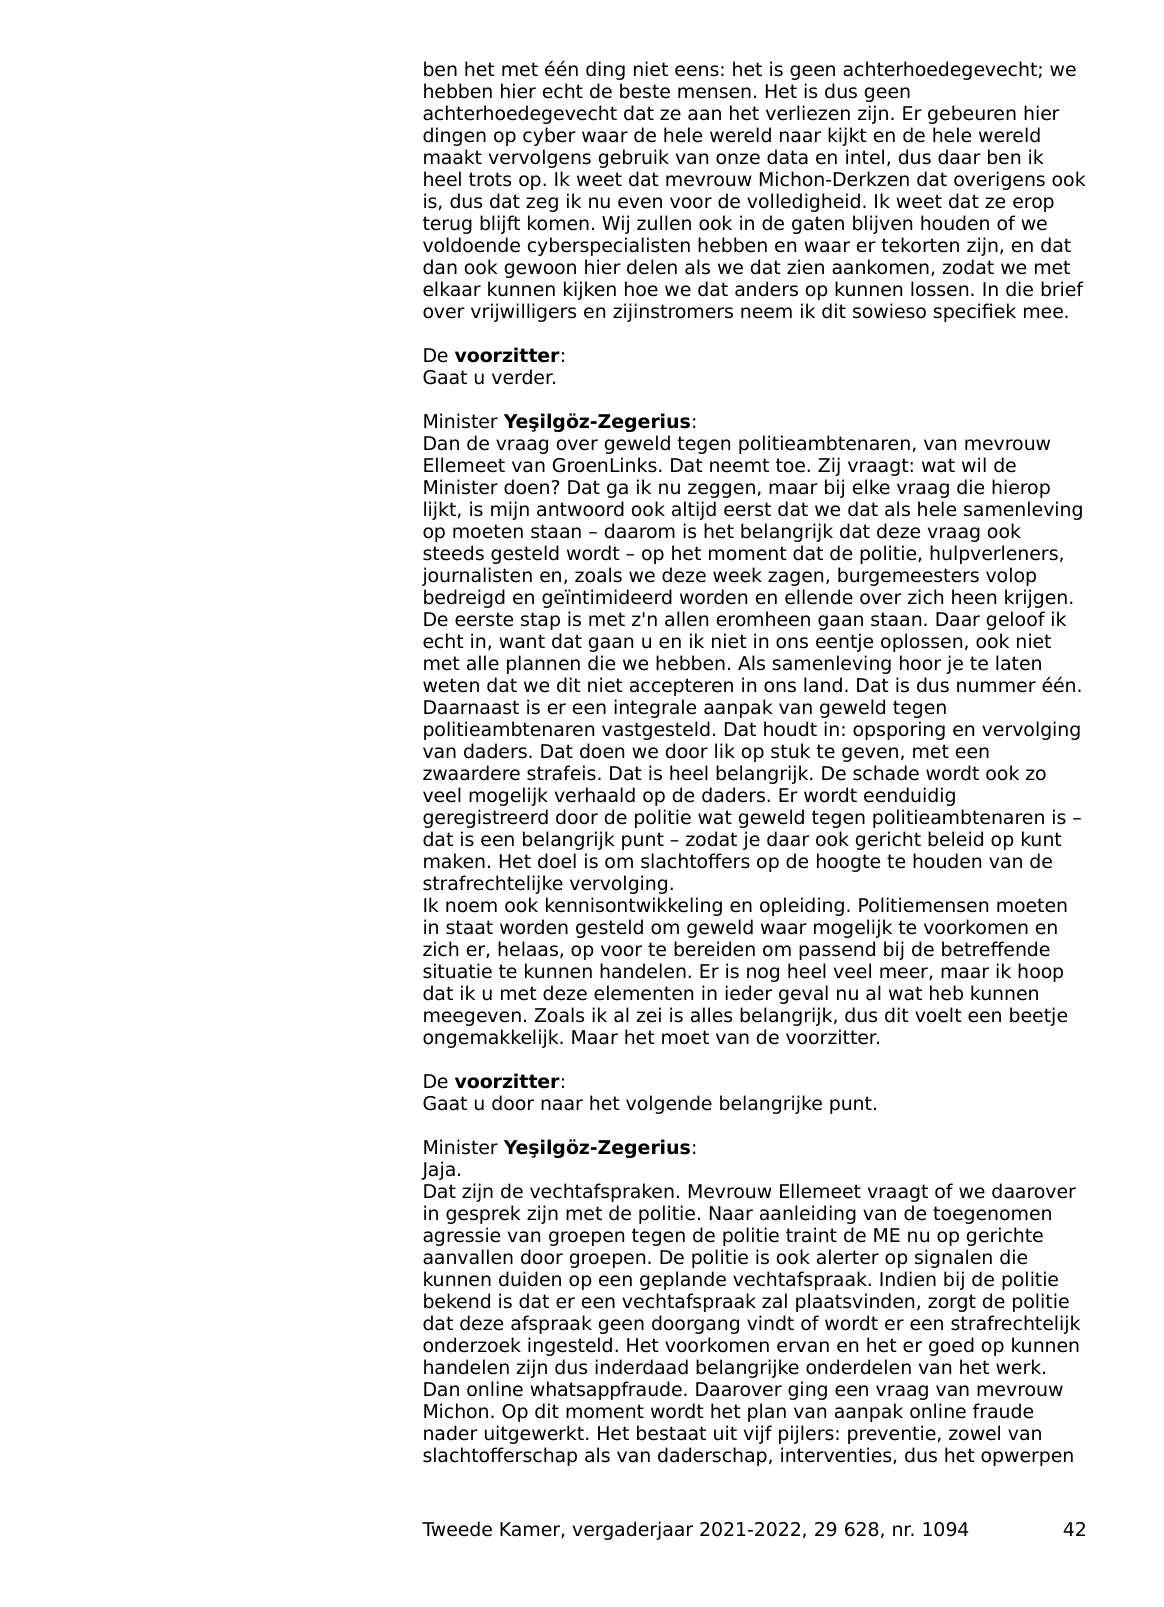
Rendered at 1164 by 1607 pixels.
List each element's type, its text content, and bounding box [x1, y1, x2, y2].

text Daarnaast is er een integrale aanpak van geweld tegen politieambtenaren vastgesteld. Dat houdt in: opsporing en vervolging van daders. Dat doen we door lik op stuk te geven, met een zwaardere strafeis. Dat is heel belangrijk. De schade wordt ook zo veel mogelijk verhaald op de daders. Er wordt eenduidig geregistreerd door de politie wat geweld tegen politieambtenaren is – dat is een belangrijk punt – zodat je daar ook gericht beleid op kunt maken. Het doel is om slachtoffers op de hoogte te houden van de strafrechtelijke vervolging. [422, 697, 1087, 895]
text Jaja. [422, 1159, 1087, 1181]
text Minister Yeşilgöz-Zegerius: [422, 1137, 1087, 1159]
text Dat zijn de vechtafspraken. Mevrouw Ellemeet vraagt of we daarover in gesprek zijn met de politie. Naar aanleiding van de toegenomen agressie van groepen tegen de politie traint de ME nu op gerichte aanvallen door groepen. De politie is ook alerter op signalen die kunnen duiden op een geplande vechtafspraak. Indien bij de politie bekend is dat er een vechtafspraak zal plaatsvinden, zorgt de politie dat deze afspraak geen doorgang vindt of wordt er een strafrechtelijk onderzoek ingesteld. Het voorkomen ervan en het er goed op kunnen handelen zijn dus inderdaad belangrijke onderdelen van het werk. [422, 1181, 1087, 1379]
text Gaat u door naar het volgende belangrijke punt. [422, 1093, 1087, 1115]
text De voorzitter: [422, 1071, 1087, 1093]
text Ik noem ook kennisontwikkeling en opleiding. Politiemensen moeten in staat worden gesteld om geweld waar mogelijk te voorkomen en zich er, helaas, op voor te bereiden om passend bij de betreffende situatie te kunnen handelen. Er is nog heel veel meer, maar ik hoop dat ik u met deze elementen in ieder geval nu al wat heb kunnen meegeven. Zoals ik al zei is alles belangrijk, dus dit voelt een beetje ongemakkelijk. Maar het moet van de voorzitter. [422, 895, 1087, 1048]
text Dan online whatsappfraude. Daarover ging een vraag van mevrouw Michon. Op dit moment wordt het plan van aanpak online fraude nader uitgewerkt. Het bestaat uit vijf pijlers: preventie, zowel van slachtofferschap als van daderschap, interventies, dus het opwerpen [422, 1379, 1087, 1467]
text Minister Yeşilgöz-Zegerius: [422, 411, 1087, 433]
text Dan de vraag over geweld tegen politieambtenaren, van mevrouw Ellemeet van GroenLinks. Dat neemt toe. Zij vraagt: wat wil de Minister doen? Dat ga ik nu zeggen, maar bij elke vraag die hierop lijkt, is mijn antwoord ook altijd eerst dat we dat als hele samenleving op moeten staan – daarom is het belangrijk dat deze vraag ook steeds gesteld wordt – op het moment dat de politie, hulpverleners, journalisten en, zoals we deze week zagen, burgemeesters volop bedreigd en geïntimideerd worden en ellende over zich heen krijgen. De eerste stap is met z'n allen eromheen gaan staan. Daar geloof ik echt in, want dat gaan u en ik niet in ons eentje oplossen, ook niet met alle plannen die we hebben. Als samenleving hoor je te laten weten dat we dit niet accepteren in ons land. Dat is dus nummer één. [422, 433, 1087, 697]
text De voorzitter: [422, 345, 1087, 367]
text Gaat u verder. [422, 367, 1087, 389]
text ben het met één ding niet eens: het is geen achterhoedegevecht; we hebben hier echt de beste mensen. Het is dus geen achterhoedegevecht dat ze aan het verliezen zijn. Er gebeuren hier dingen op cyber waar de hele wereld naar kijkt en de hele wereld maakt vervolgens gebruik van onze data en intel, dus daar ben ik heel trots op. Ik weet dat mevrouw Michon-Derkzen dat overigens ook is, dus dat zeg ik nu even voor de volledigheid. Ik weet dat ze erop terug blijft komen. Wij zullen ook in de gaten blijven houden of we voldoende cyberspecialisten hebben en waar er tekorten zijn, en dat dan ook gewoon hier delen als we dat zien aankomen, zodat we met elkaar kunnen kijken hoe we dat anders op kunnen lossen. In die brief over vrijwilligers en zijinstromers neem ik dit sowieso specifiek mee. [422, 59, 1087, 323]
